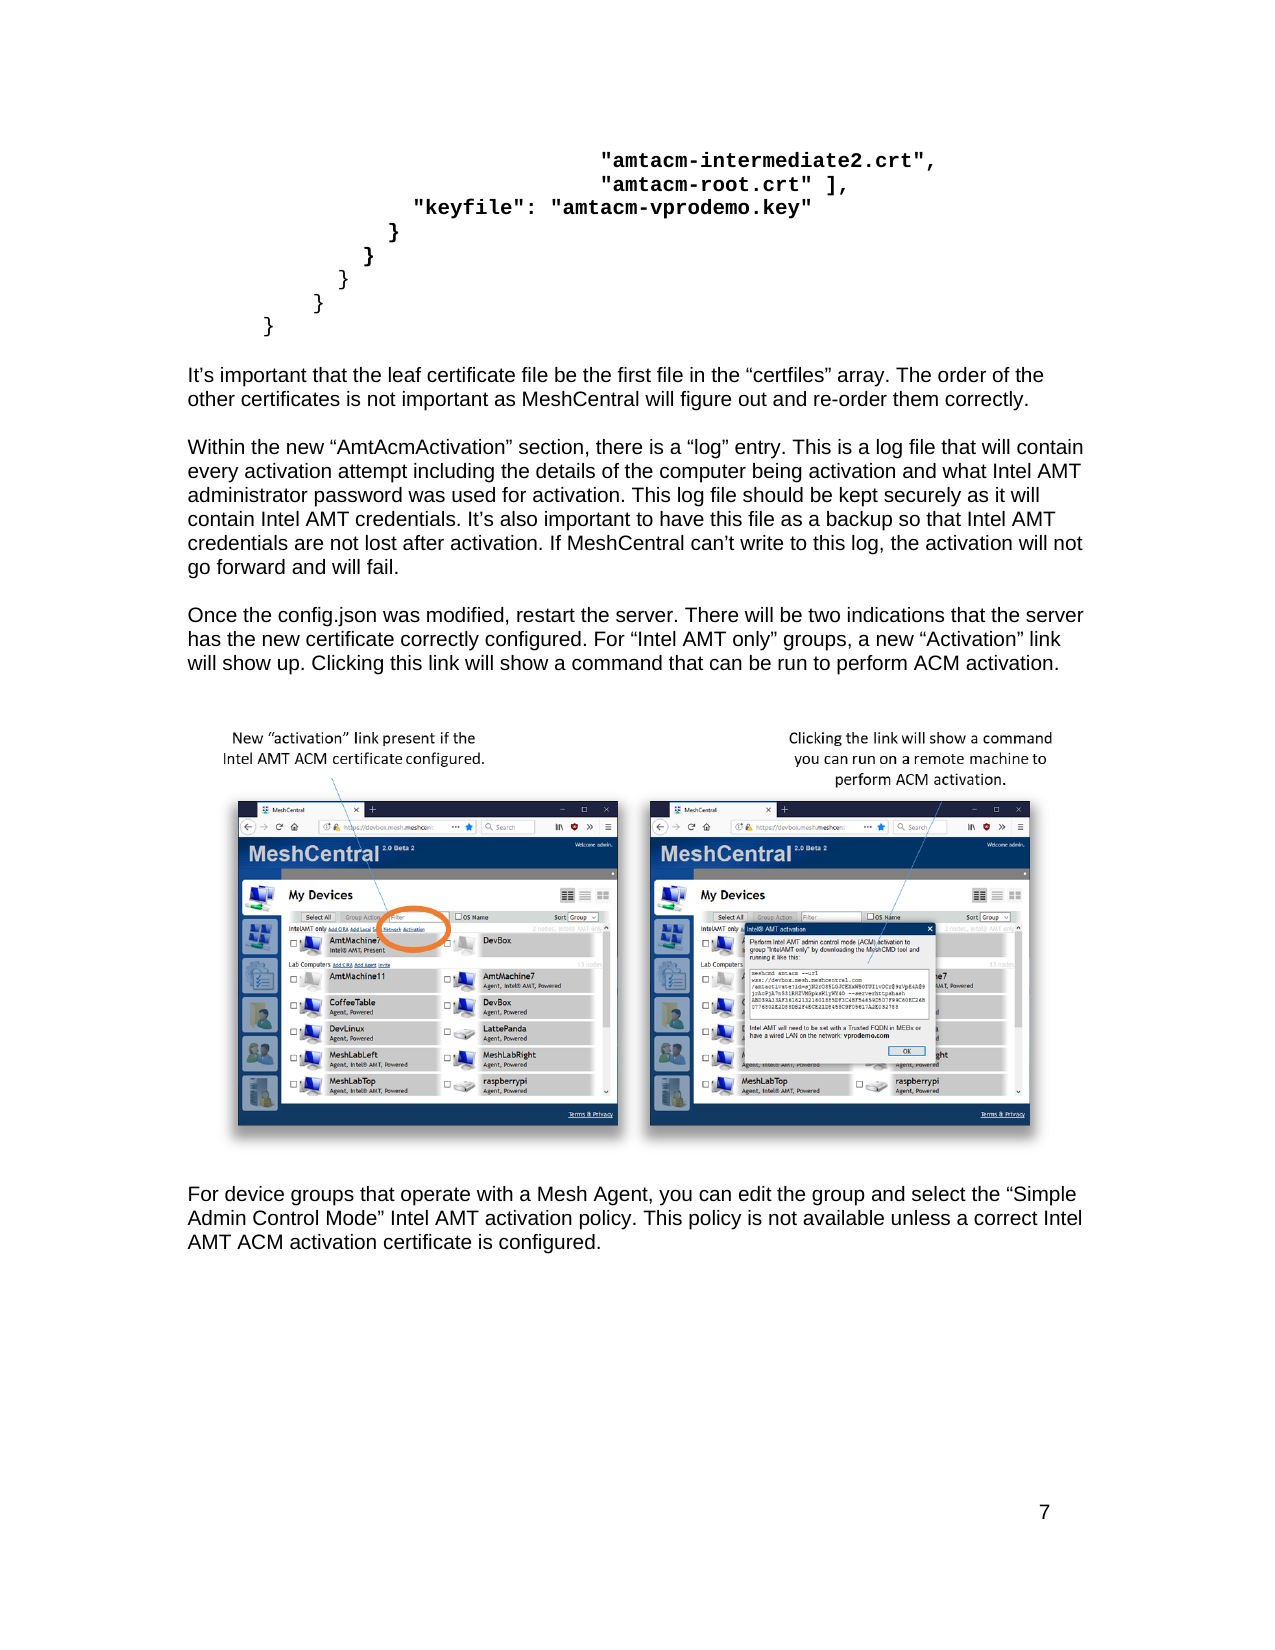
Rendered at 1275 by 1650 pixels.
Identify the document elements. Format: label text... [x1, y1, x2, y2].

text } [262, 316, 1087, 339]
text } [262, 268, 1087, 292]
text It’s important that the leaf certificate file be the first file in the “certfiles” array. The order of the other certificates is not important as MeshCentral will figure out and re-order them correctly. [187, 363, 1087, 411]
text For device groups that operate with a Mesh Agent, you can edit the group and select the “Simple Admin Control Mode” Intel AMT activation policy. This policy is not available unless a correct Intel AMT ACM activation certificate is configured. [187, 1182, 1087, 1253]
text Once the config.json was modified, restart the server. There will be two indications that the server has the new certificate correctly configured. For “Intel AMT only” groups, a new “Activation” link will show up. Clicking this link will show a command that can be run to perform ACM activation. [187, 603, 1087, 674]
text "keyfile": "amtacm-vprodemo.key" [262, 197, 1087, 221]
text Within the new “AmtAcmActivation” section, there is a “log” entry. This is a log file that will contain every activation attempt including the details of the computer being activation and what Intel AMT administrator password was used for activation. This log file should be kept securely as it will contain Intel AMT credentials. It’s also important to have this file as a backup so that Intel AMT credentials are not lost after activation. If MeshCentral can’t write to this log, the activation will not go forward and will fail. [187, 435, 1087, 579]
text "amtacm-intermediate2.crt", [562, 150, 1087, 174]
text } [262, 292, 1087, 316]
text } [262, 244, 1087, 268]
text "amtacm-root.crt" ], [562, 174, 1087, 197]
text } [262, 221, 1087, 244]
